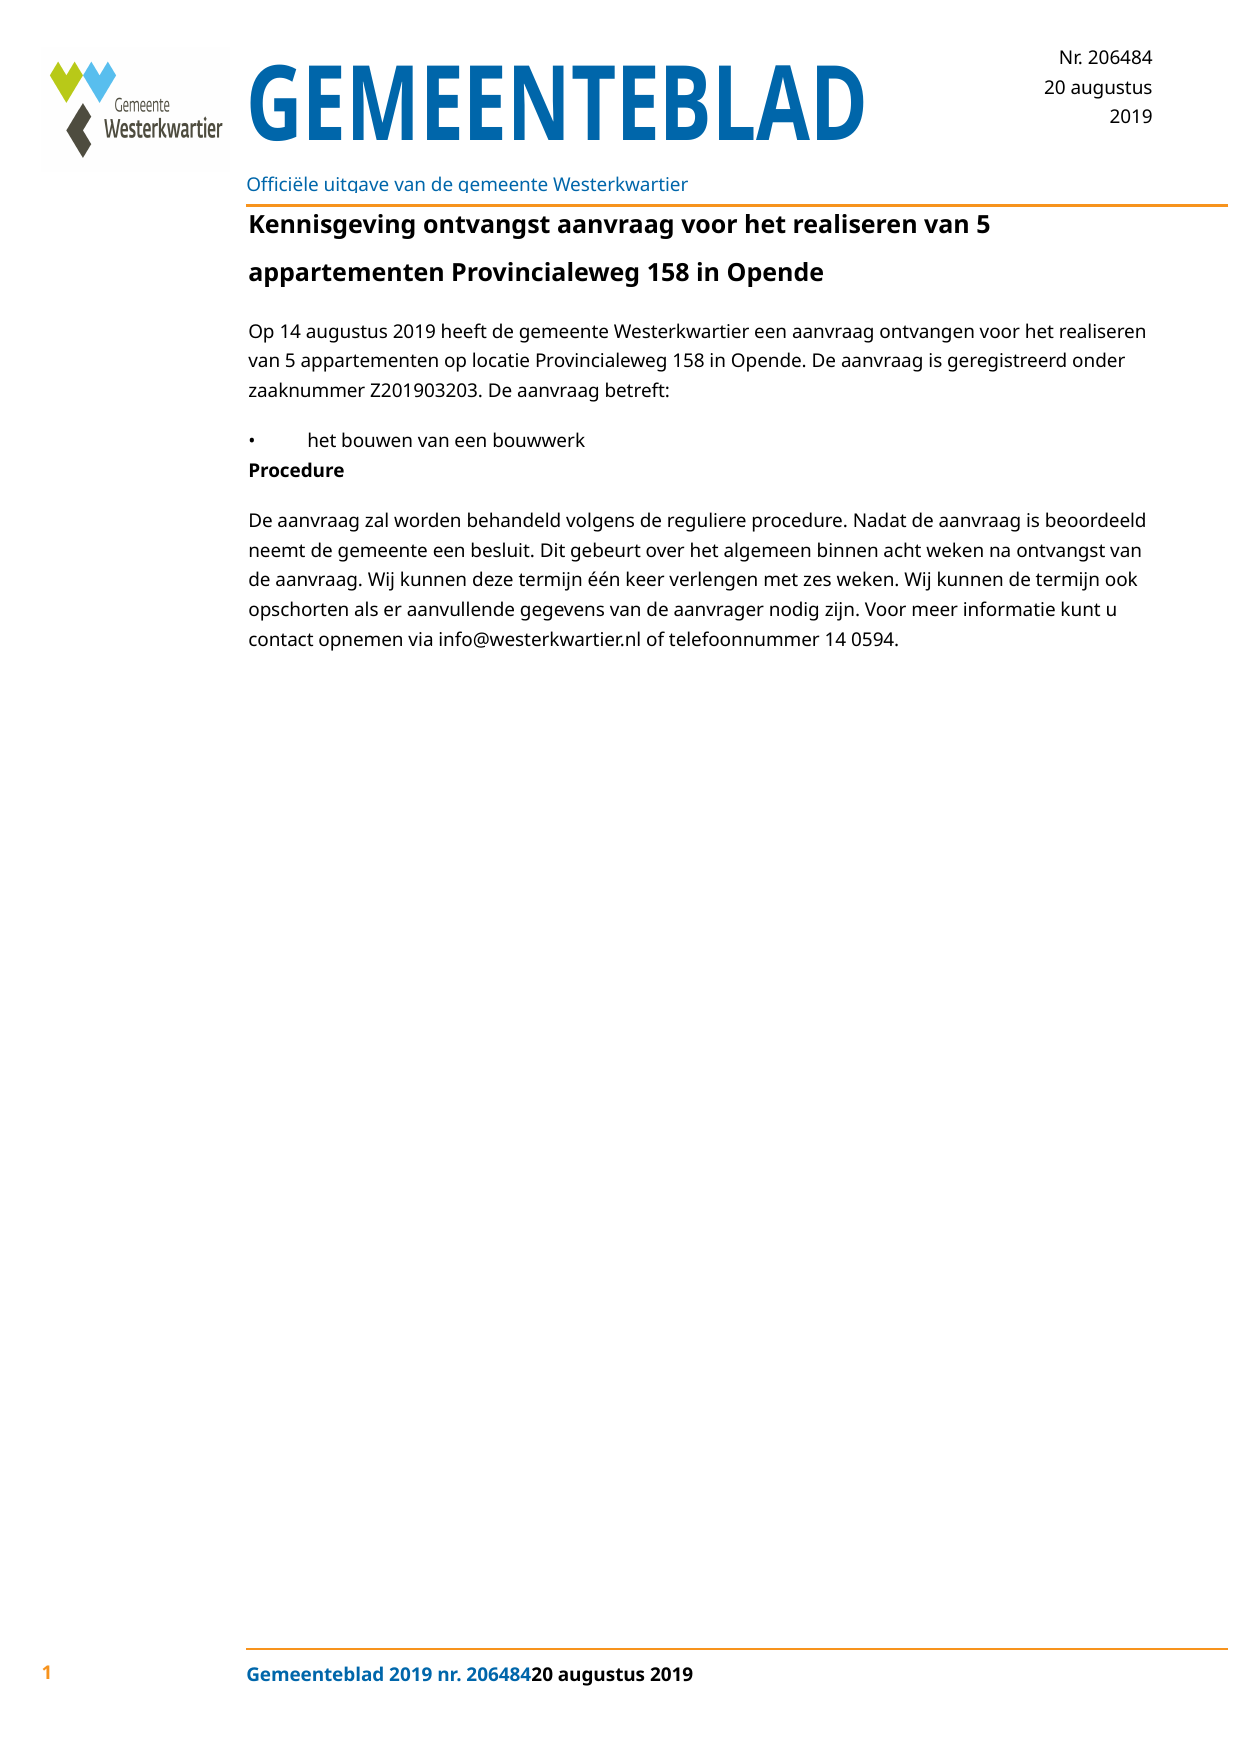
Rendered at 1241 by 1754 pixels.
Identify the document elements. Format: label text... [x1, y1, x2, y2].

text De aanvraag zal worden behandeld volgens de reguliere procedure. Nadat de aanvraag is beoordeeld neemt de gemeente een besluit. Dit gebeurt over het algemeen binnen acht weken na ontvangst van de aanvraag. Wij kunnen deze termijn één keer verlengen met zes weken. Wij kunnen de termijn ook opschorten als er aanvullende gegevens van de aanvrager nodig zijn. Voor meer informatie kunt u contact opnemen via info@westerkwartier.nl of telefoonnummer 14 0594. [248, 507, 1152, 652]
text Procedure [248, 457, 1152, 483]
picture [41, 47, 231, 172]
text Op 14 augustus 2019 heeft de gemeente Westerkwartier een aanvraag ontvangen voor het realiseren van 5 appartementen op locatie Provincialeweg 158 in Opende. De aanvraag is geregistreerd onder zaaknummer Z201903203. De aanvraag betreft: [248, 318, 1152, 403]
text Kennisgeving ontvangst aanvraag voor het realiseren van 5 appartementen Provincialeweg 158 in Opende [248, 207, 1152, 288]
list het bouwen van een bouwwerk [248, 427, 1152, 453]
